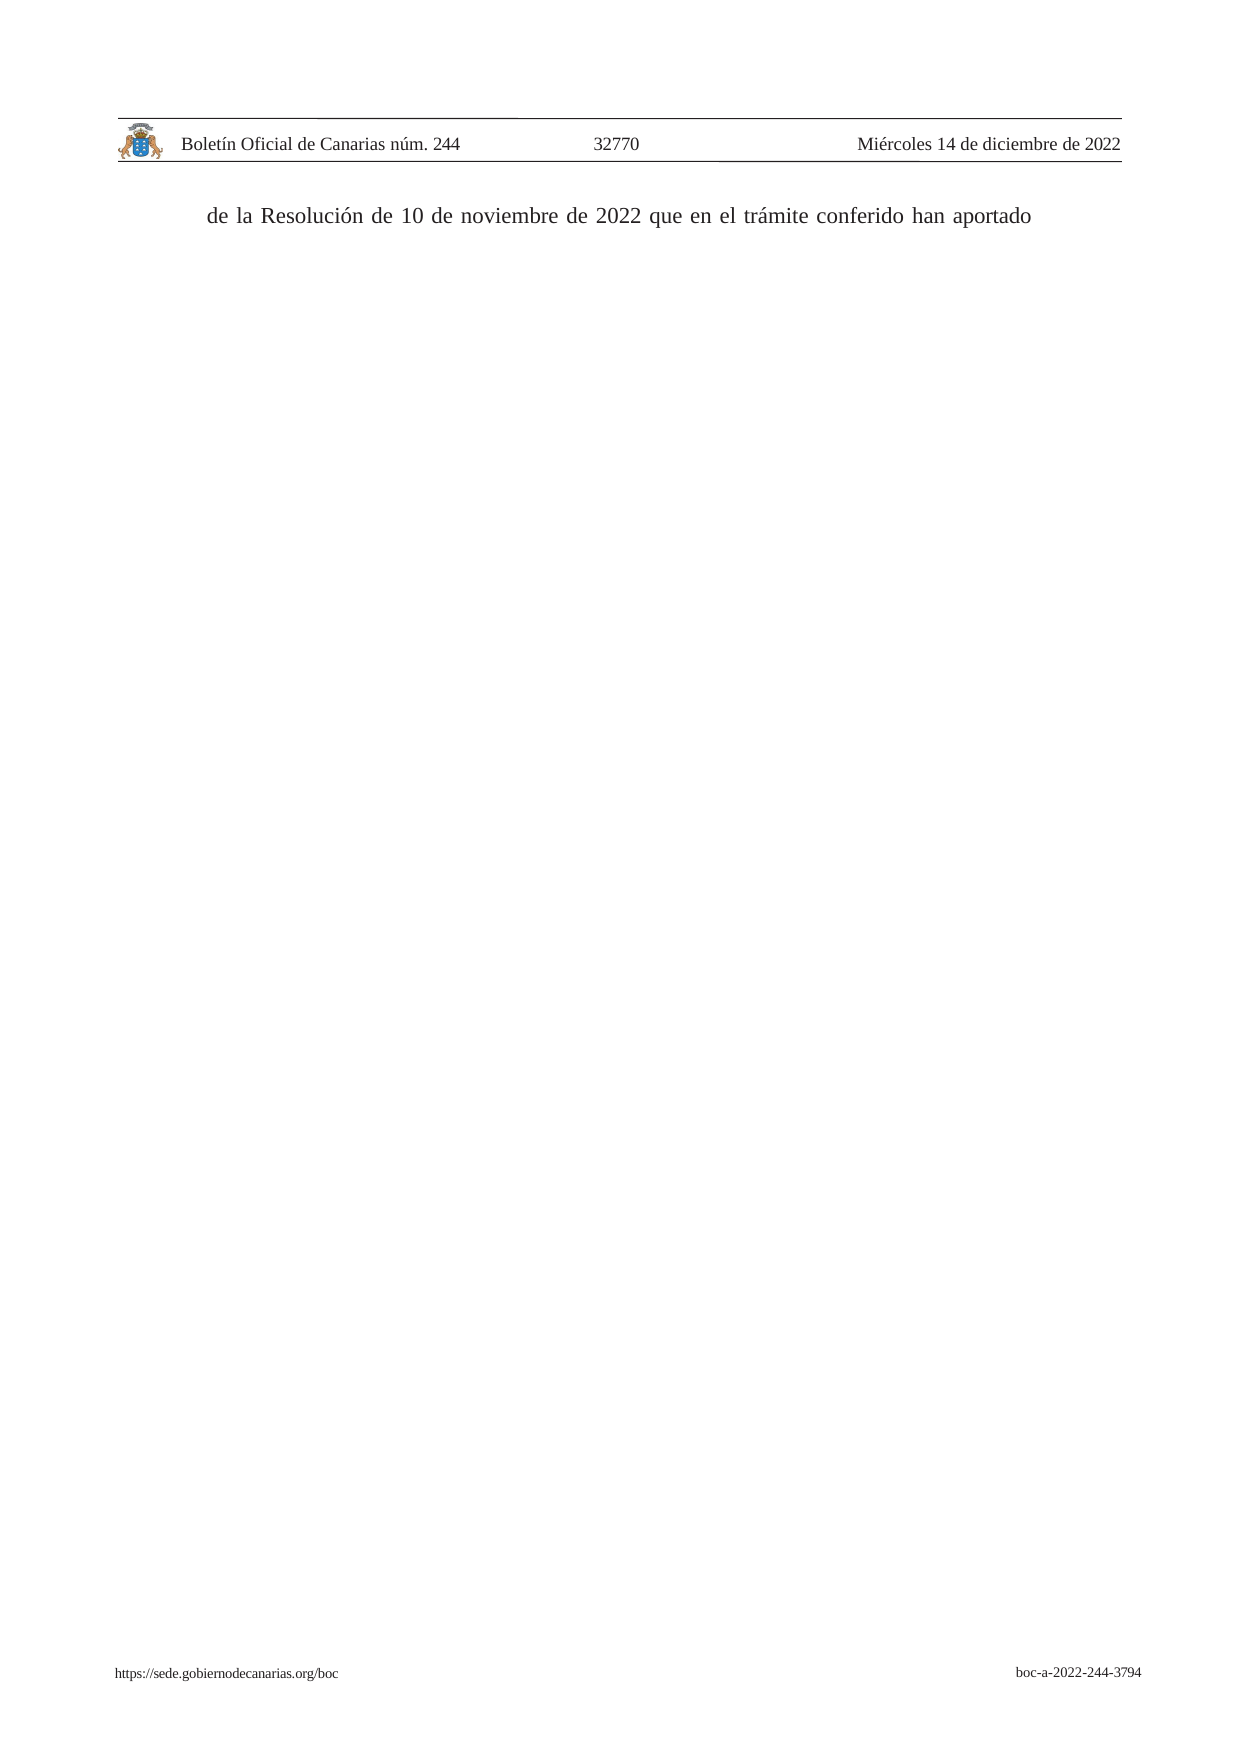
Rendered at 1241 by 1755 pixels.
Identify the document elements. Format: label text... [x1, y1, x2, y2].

text de la Resolución de 10 de noviembre de 2022 que en el trámite conferido han aportado [207, 202, 1034, 229]
